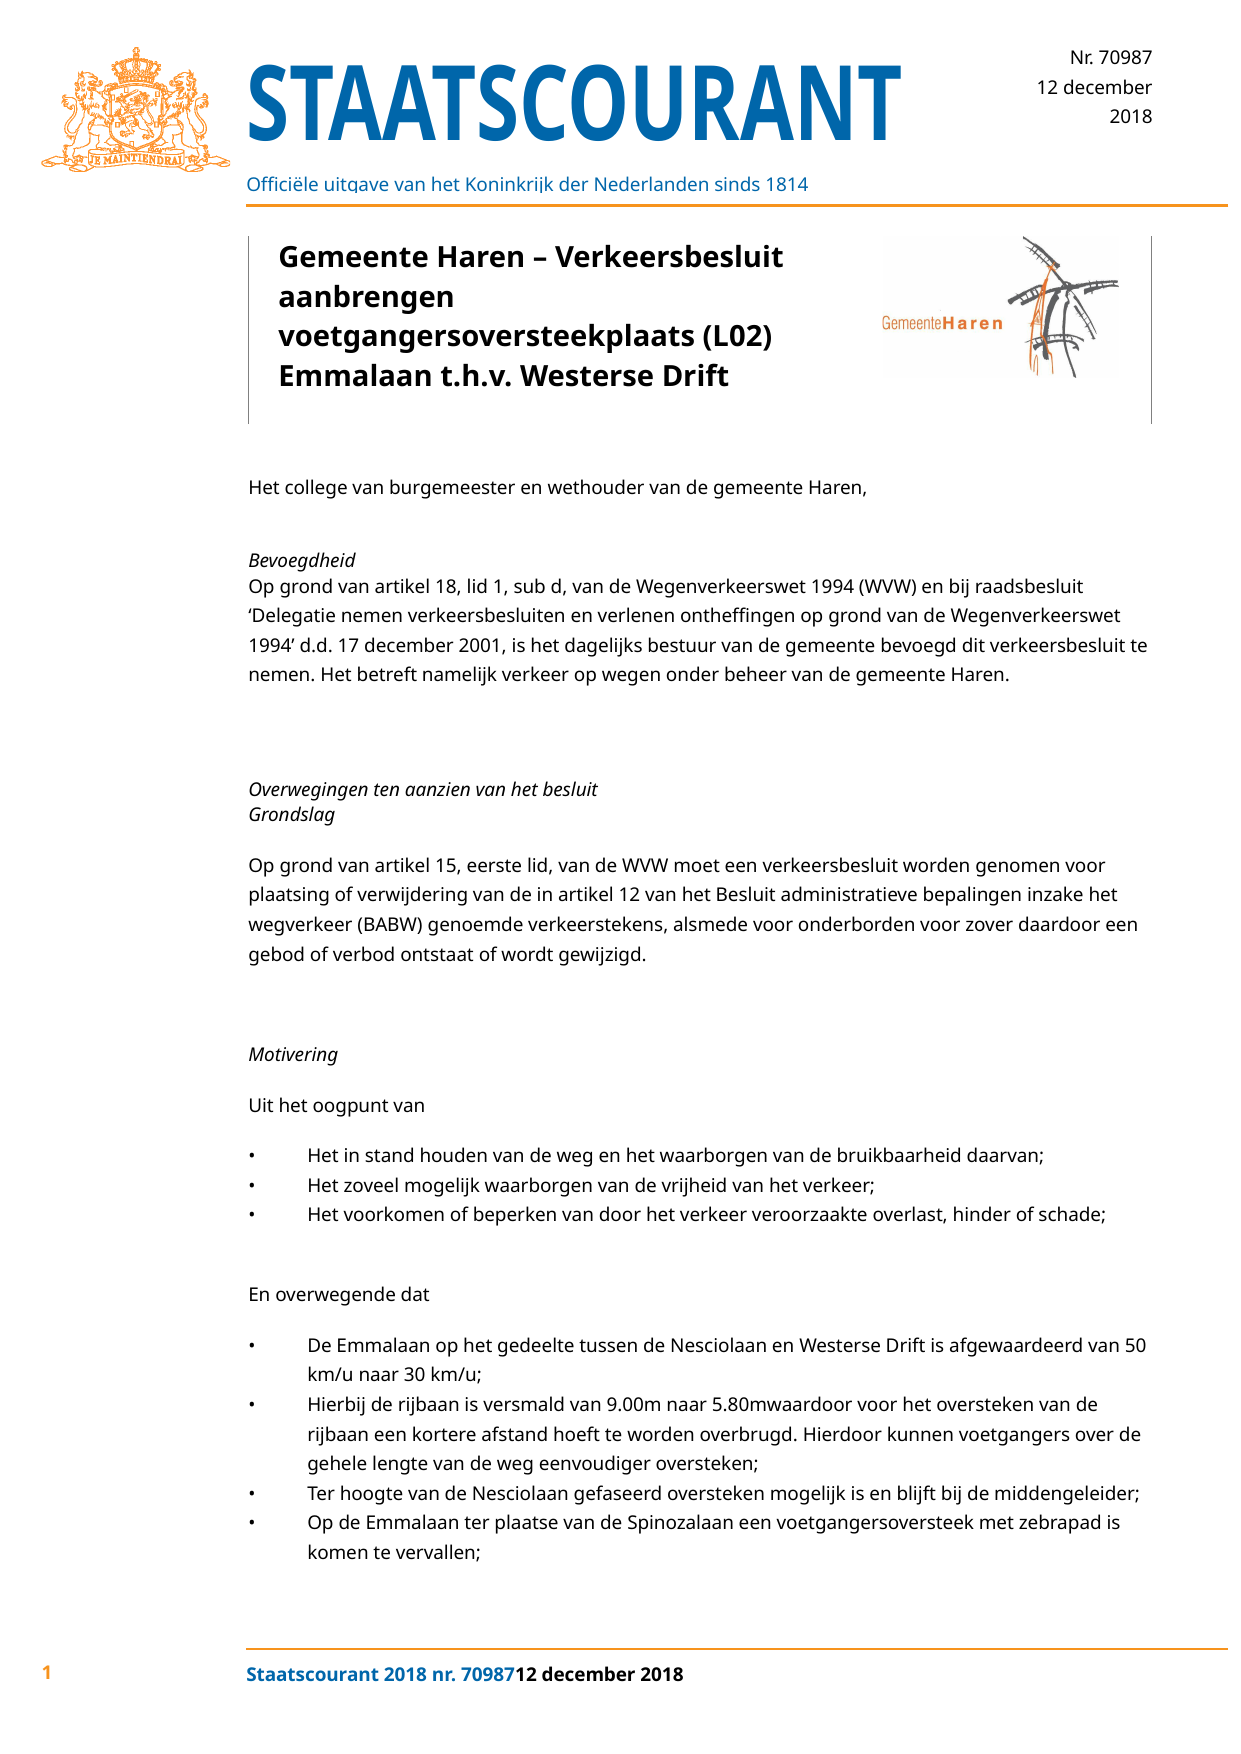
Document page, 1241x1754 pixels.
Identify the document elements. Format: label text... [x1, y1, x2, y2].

text En overwegende dat [248, 1282, 1152, 1307]
list Ter hoogte van de Nesciolaan gefaseerd oversteken mogelijk is en blijft bij de middengeleider; [248, 1480, 1152, 1506]
text Motivering [248, 1042, 1152, 1067]
text Grondslag [248, 802, 1152, 827]
list Op de Emmalaan ter plaatse van de Spinozalaan een voetgangersoversteek met zebrapad is komen te vervallen; [248, 1509, 1152, 1565]
list Het in stand houden van de weg en het waarborgen van de bruikbaarheid daarvan; [248, 1142, 1152, 1168]
table_header Gemeente Haren – Verkeersbesluit aanbrengen voetgangersoversteekplaats (L02) Emmalaan t.h.v. Westerse Drift [249, 236, 850, 424]
text Overwegingen ten aanzien van het besluit [248, 776, 1152, 802]
text Het college van burgemeester en wethouder van de gemeente Haren, [248, 474, 1152, 500]
text Uit het oogpunt van [248, 1092, 1152, 1118]
table_header [850, 378, 1151, 424]
text Bevoegdheid [248, 547, 1152, 573]
list Het voorkomen of beperken van door het verkeer veroorzaakte overlast, hinder of schade; [248, 1202, 1152, 1227]
table_header [850, 236, 882, 377]
list Hierbij de rijbaan is versmald van 9.00m naar 5.80mwaardoor voor het oversteken van de rijbaan een kortere afstand hoeft te worden overbrugd. Hierdoor kunnen voetgangers over de gehele lengte van de weg eenvoudiger oversteken; [248, 1391, 1152, 1476]
text Op grond van artikel 18, lid 1, sub d, van de Wegenverkeerswet 1994 (WVW) en bij raadsbesluit ‘Delegatie nemen verkeersbesluiten en verlenen ontheffingen op grond van de Wegenverkeerswet 1994’ d.d. 17 december 2001, is het dagelijks bestuur van de gemeente bevoegd dit verkeersbesluit te nemen. Het betreft namelijk verkeer op wegen onder beheer van de gemeente Haren. [248, 573, 1152, 687]
table_header [1119, 236, 1151, 377]
list Het zoveel mogelijk waarborgen van de vrijheid van het verkeer; [248, 1172, 1152, 1198]
picture [41, 47, 231, 172]
list De Emmalaan op het gedeelte tussen de Nesciolaan en Westerse Drift is afgewaardeerd van 50 km/u naar 30 km/u; [248, 1332, 1152, 1387]
text Op grond van artikel 15, eerste lid, van de WVW moet een verkeersbesluit worden genomen voor plaatsing of verwijdering van de in artikel 12 van het Besluit administratieve bepalingen inzake het wegverkeer (BABW) genoemde verkeerstekens, alsmede voor onderborden voor zover daardoor een gebod of verbod ontstaat of wordt gewijzigd. [248, 852, 1152, 967]
picture [882, 236, 1119, 378]
